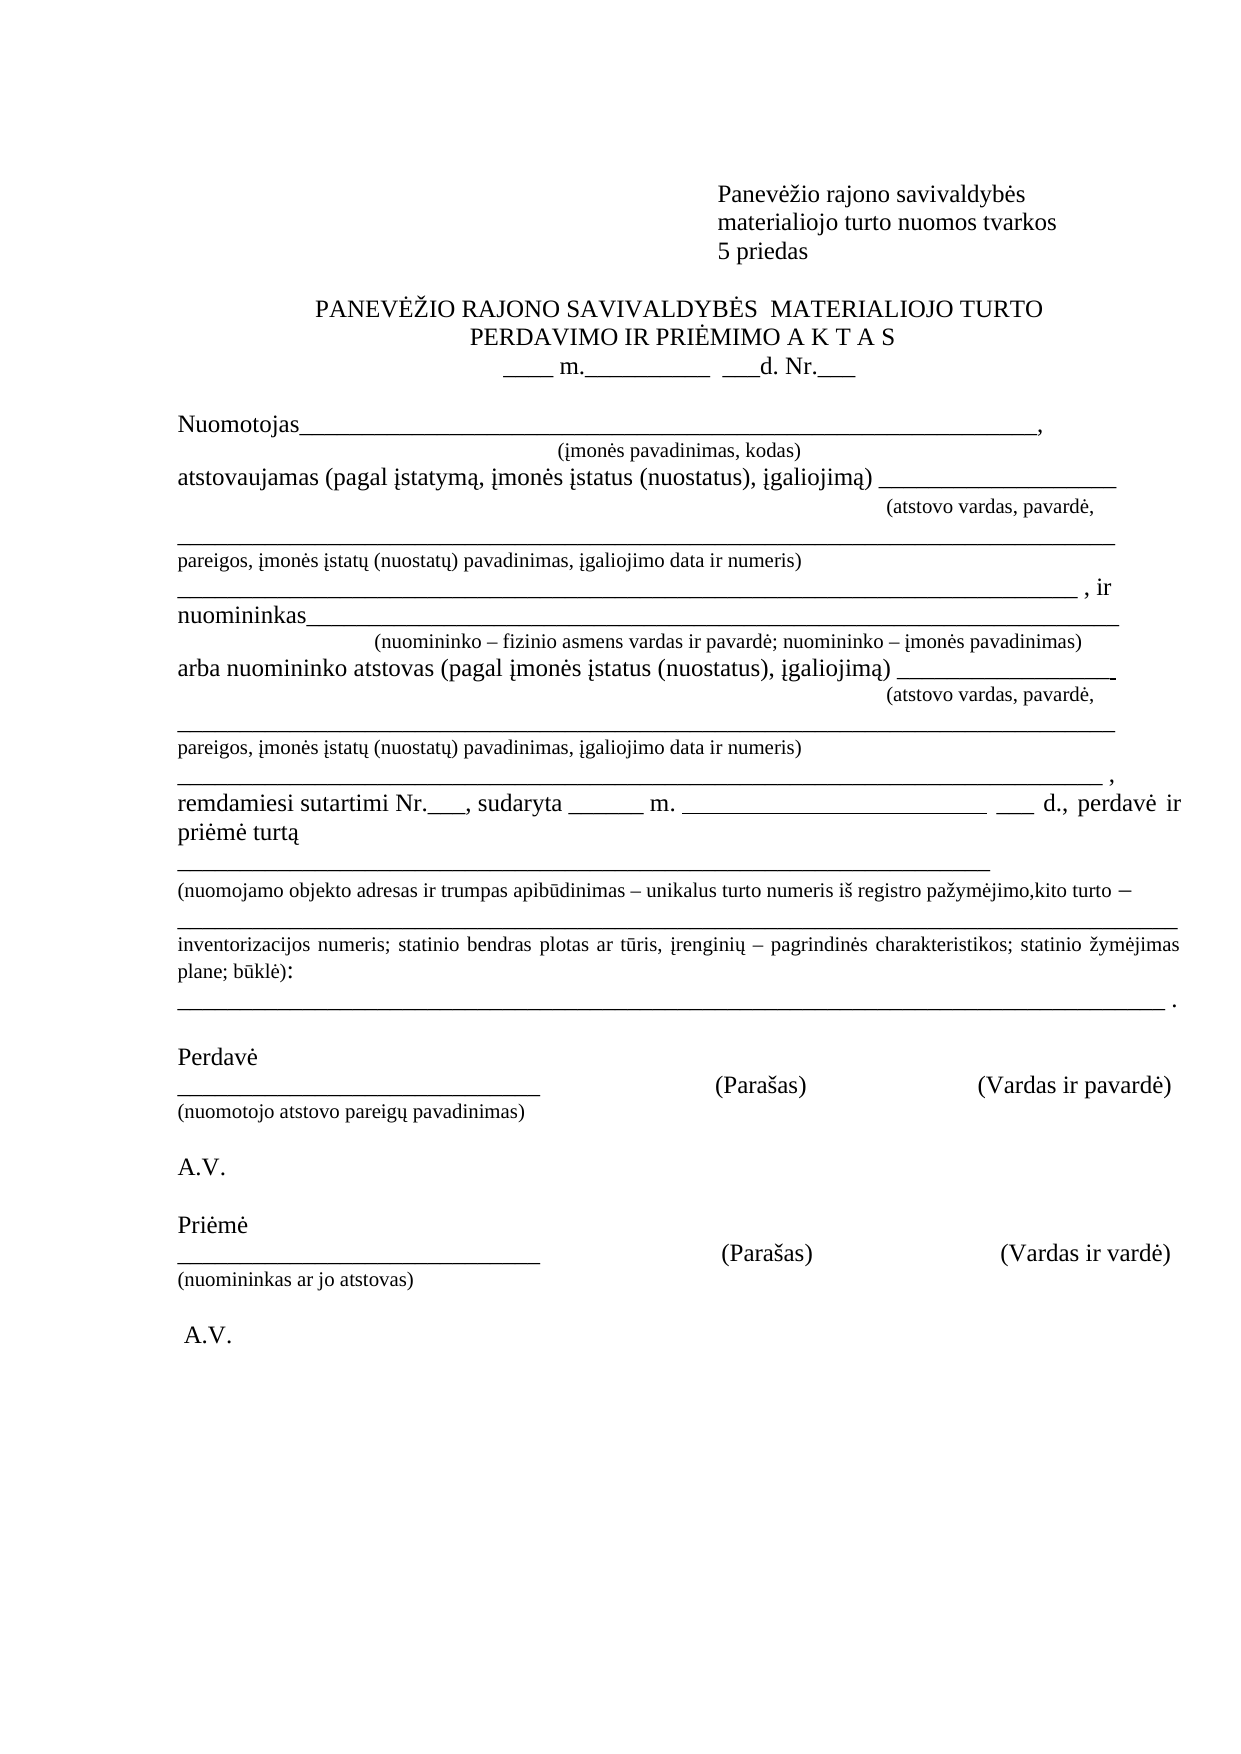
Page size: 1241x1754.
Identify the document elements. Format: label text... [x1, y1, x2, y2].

text remdamiesi sutartimi Nr.___, sudaryta ______ m. ___ d., perdavė ir priėmė turtą [177, 788, 1181, 845]
text ________________________________________________________________________________ [177, 903, 1181, 932]
text ____ m.__________ ___d. Nr.___ [177, 351, 1181, 380]
text Priėmė [177, 1210, 1181, 1238]
text (nuomojamo objekto adresas ir trumpas apibūdinimas – unikalus turto numeris iš registro pažymėjimo,kito turto – [177, 874, 1181, 903]
text A.V. [177, 1152, 1181, 1181]
text (nuomininkas ar jo atstovas) [177, 1267, 1181, 1291]
text Perdavė [177, 1042, 1181, 1071]
text nuomininkas_________________________________________________________________ [177, 601, 1181, 629]
text ___________________________________________________________________________ [177, 706, 1181, 735]
text 5 priedas [717, 236, 1181, 265]
text A.V. [177, 1320, 1181, 1349]
text atstovaujamas (pagal įstatymą, įmonės įstatus (nuostatus), įgaliojimą) ___________________ [177, 462, 1181, 490]
text (atstovo vardas, pavardė, [886, 682, 1181, 706]
text Nuomotojas___________________________________________________________, [177, 409, 1181, 437]
text _________________________________________________________________ [177, 845, 1181, 874]
text arba nuomininko atstovas (pagal įmonės įstatus (nuostatus), įgaliojimą) _________________ [177, 653, 1181, 682]
text ___________________________________________________________________________ [177, 519, 1181, 548]
text PANEVĖŽIO RAJONO SAVIVALDYBĖS MATERIALIOJO TURTO [177, 294, 1181, 322]
text __________________________________________________________________________ , [177, 759, 1181, 788]
text _____________________________ (Parašas) (Vardas ir vardė) [177, 1238, 1181, 1267]
text PERDAVIMO IR PRIĖMIMO A K T A S [177, 322, 1181, 351]
text _____________________________ (Parašas) (Vardas ir pavardė) [177, 1071, 1181, 1099]
text Panevėžio rajono savivaldybės [717, 179, 1181, 207]
text ________________________________________________________________________ , ir [177, 572, 1181, 601]
text (atstovo vardas, pavardė, [886, 490, 1181, 519]
text pareigos, įmonės įstatų (nuostatų) pavadinimas, įgaliojimo data ir numeris) [177, 548, 1181, 572]
text (nuomininko – fizinio asmens vardas ir pavardė; nuomininko – įmonės pavadinimas) [177, 629, 1181, 653]
text _______________________________________________________________________________ . [177, 984, 1181, 1013]
text inventorizacijos numeris; statinio bendras plotas ar tūris, įrenginių – pagrindinės charakteristikos; statinio žymėjimas plane; būklė): [177, 932, 1181, 984]
text materialiojo turto nuomos tvarkos [717, 207, 1181, 236]
text pareigos, įmonės įstatų (nuostatų) pavadinimas, įgaliojimo data ir numeris) [177, 735, 1181, 759]
text (įmonės pavadinimas, kodas) [177, 437, 1181, 462]
text (nuomotojo atstovo pareigų pavadinimas) [177, 1099, 1181, 1123]
